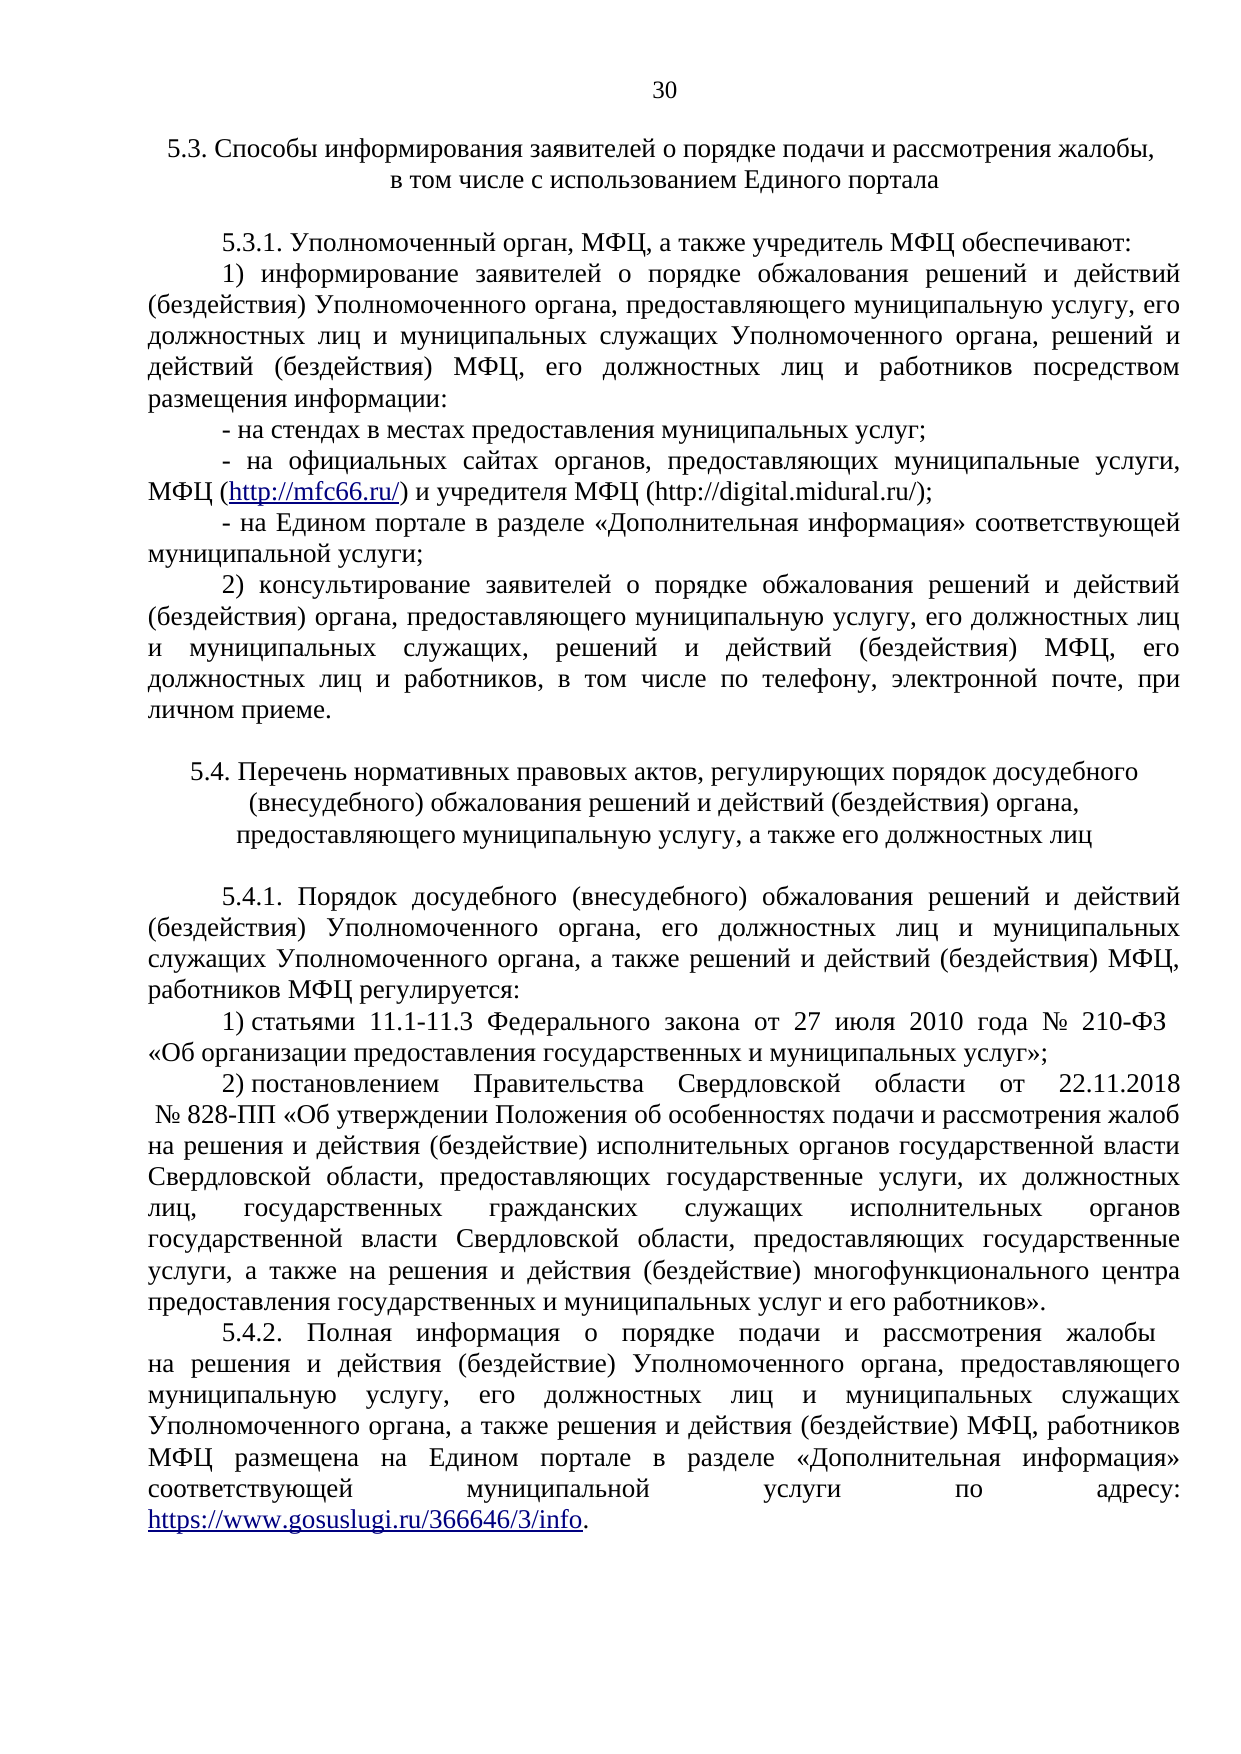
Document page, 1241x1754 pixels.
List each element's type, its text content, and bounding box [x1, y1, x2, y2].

text 5.4.2. Полная информация о порядке подачи и рассмотрения жалобы на решения и действия (бездействие) Уполномоченного органа, предоставляющего муниципальную услугу, его должностных лиц и муниципальных служащих Уполномоченного органа, а также решения и действия (бездействие) МФЦ, работников МФЦ размещена на Едином портале в разделе «Дополнительная информация» соответствующей муниципальной услуги по адресу: https://www.gosuslugi.ru/366646/3/info. [148, 1316, 1181, 1534]
text - на Едином портале в разделе «Дополнительная информация» соответствующей муниципальной услуги; [148, 506, 1181, 568]
text 5.4. Перечень нормативных правовых актов, регулирующих порядок досудебного (внесудебного) обжалования решений и действий (бездействия) органа, предоставляющего муниципальную услугу, а также его должностных лиц [148, 755, 1181, 849]
text - на официальных сайтах органов, предоставляющих муниципальные услуги, МФЦ (http://mfc66.ru/) и учредителя МФЦ (http://digital.midural.ru/); [148, 444, 1181, 506]
text - на стендах в местах предоставления муниципальных услуг; [148, 413, 1181, 444]
text 5.4.1. Порядок досудебного (внесудебного) обжалования решений и действий (бездействия) Уполномоченного органа, его должностных лиц и муниципальных служащих Уполномоченного органа, а также решений и действий (бездействия) МФЦ, работников МФЦ регулируется: [148, 880, 1181, 1004]
text 2) консультирование заявителей о порядке обжалования решений и действий (бездействия) органа, предоставляющего муниципальную услугу, его должностных лиц и муниципальных служащих, решений и действий (бездействия) МФЦ, его должностных лиц и работников, в том числе по телефону, электронной почте, при личном приеме. [148, 568, 1181, 724]
list статьями 11.1-11.3 Федерального закона от 27 июля 2010 года № 210-ФЗ «Об организации предоставления государственных и муниципальных услуг»; [148, 1004, 1181, 1067]
text 5.3. Способы информирования заявителей о порядке подачи и рассмотрения жалобы, в том числе с использованием Единого портала [148, 132, 1181, 195]
text 5.3.1. Уполномоченный орган, МФЦ, а также учредитель МФЦ обеспечивают: [148, 226, 1181, 257]
list постановлением Правительства Свердловской области от 22.11.2018 № 828-ПП «Об утверждении Положения об особенностях подачи и рассмотрения жалоб на решения и действия (бездействие) исполнительных органов государственной власти Свердловской области, предоставляющих государственные услуги, их должностных лиц, государственных гражданских служащих исполнительных органов государственной власти Свердловской области, предоставляющих государственные услуги, а также на решения и действия (бездействие) многофункционального центра предоставления государственных и муниципальных услуг и его работников». [148, 1067, 1181, 1316]
text 1) информирование заявителей о порядке обжалования решений и действий (бездействия) Уполномоченного органа, предоставляющего муниципальную услугу, его должностных лиц и муниципальных служащих Уполномоченного органа, решений и действий (бездействия) МФЦ, его должностных лиц и работников посредством размещения информации: [148, 257, 1181, 413]
